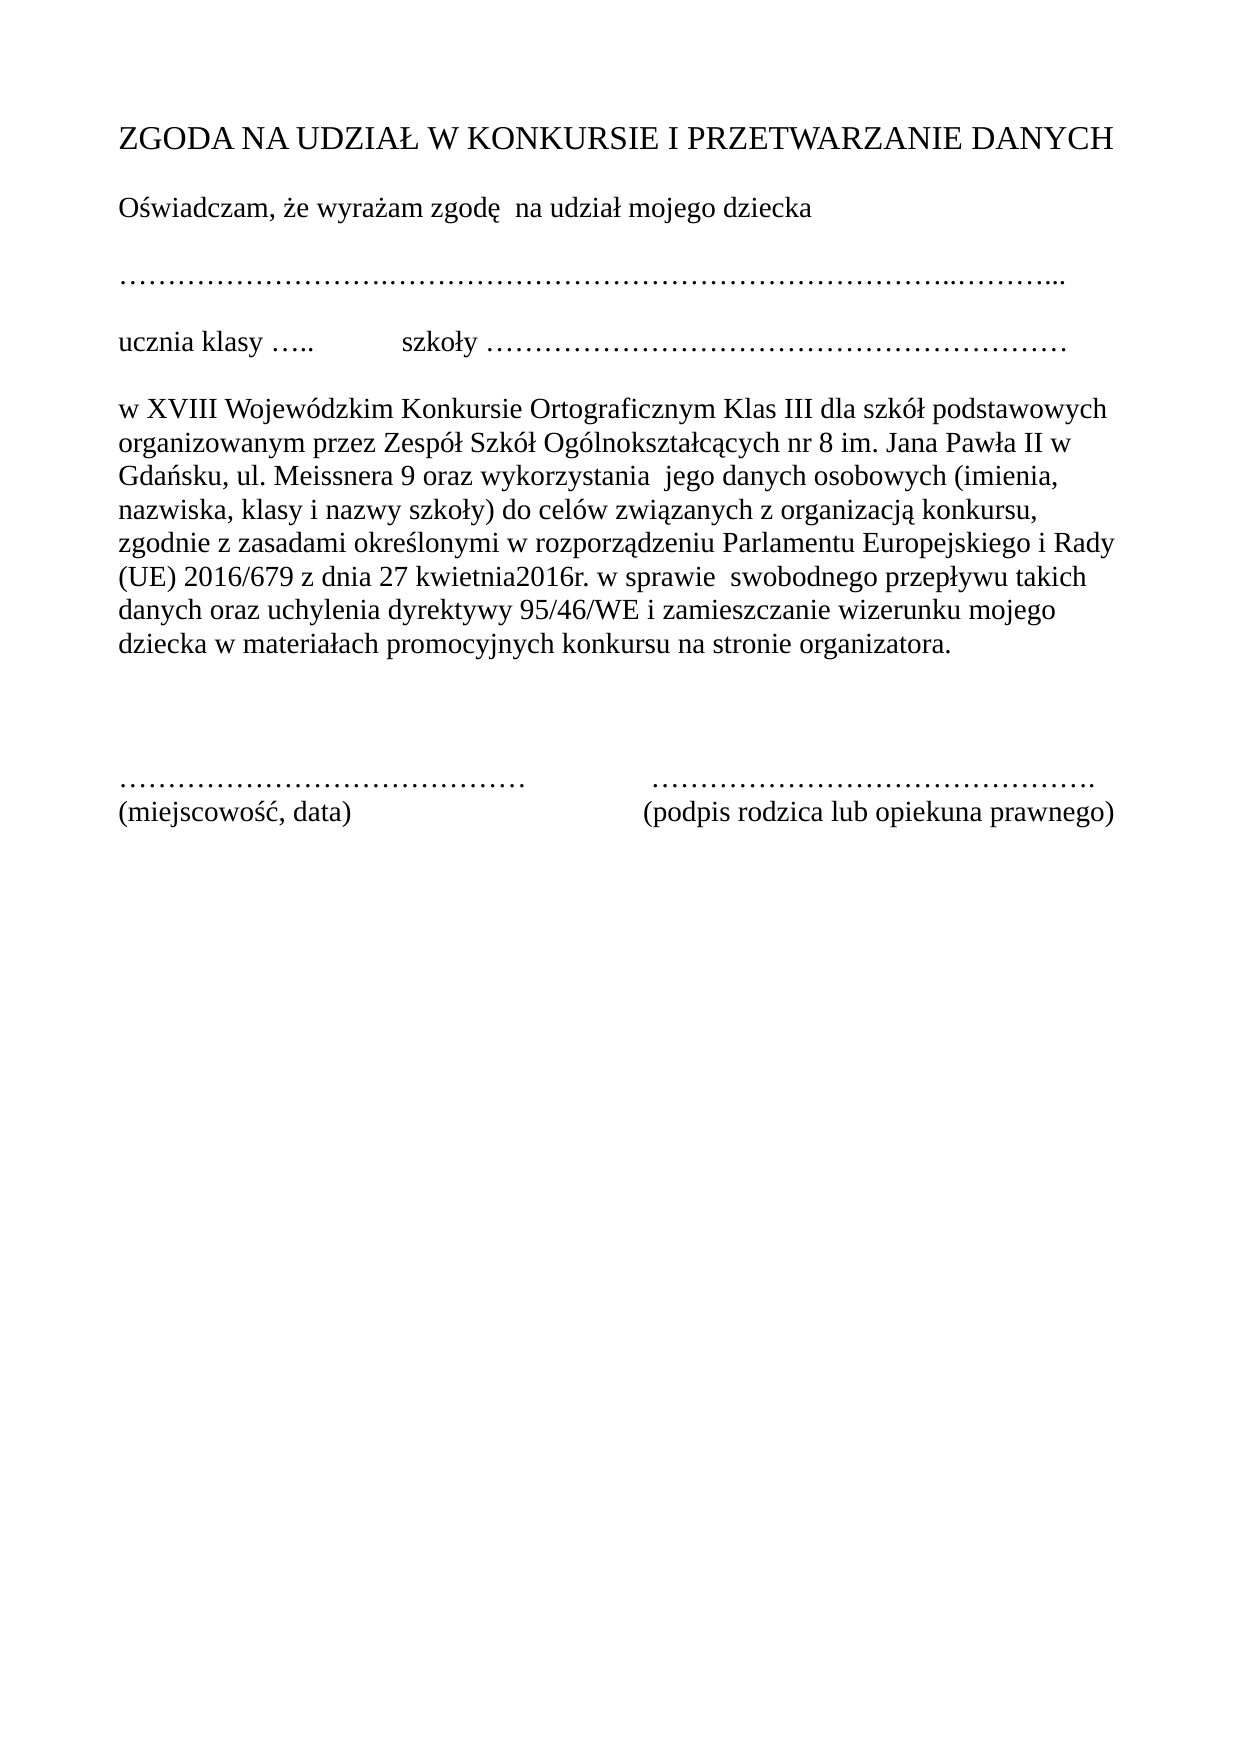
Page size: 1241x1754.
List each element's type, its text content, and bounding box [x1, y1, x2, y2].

text ZGODA NA UDZIAŁ W KONKURSIE I PRZETWARZANIE DANYCH [118, 118, 1122, 156]
text ucznia klasy ….. szkoły …………………………………………………… [118, 324, 1122, 358]
text …………………………………… ………………………………………. [118, 760, 1122, 794]
text ……………………….…………………………………………………..………... [118, 257, 1122, 291]
text w XVIII Wojewódzkim Konkursie Ortograficznym Klas III dla szkół podstawowych organizowanym przez Zespół Szkół Ogólnokształcących nr 8 im. Jana Pawła II w Gdańsku, ul. Meissnera 9 oraz wykorzystania jego danych osobowych (imienia, nazwiska, klasy i nazwy szkoły) do celów związanych z organizacją konkursu, zgodnie z zasadami określonymi w rozporządzeniu Parlamentu Europejskiego i Rady (UE) 2016/679 z dnia 27 kwietnia2016r. w sprawie swobodnego przepływu takich danych oraz uchylenia dyrektywy 95/46/WE i zamieszczanie wizerunku mojego dziecka w materiałach promocyjnych konkursu na stronie organizatora. [118, 391, 1122, 659]
text Oświadczam, że wyrażam zgodę na udział mojego dziecka [118, 190, 1122, 223]
text (miejscowość, data) (podpis rodzica lub opiekuna prawnego) [118, 794, 1122, 827]
